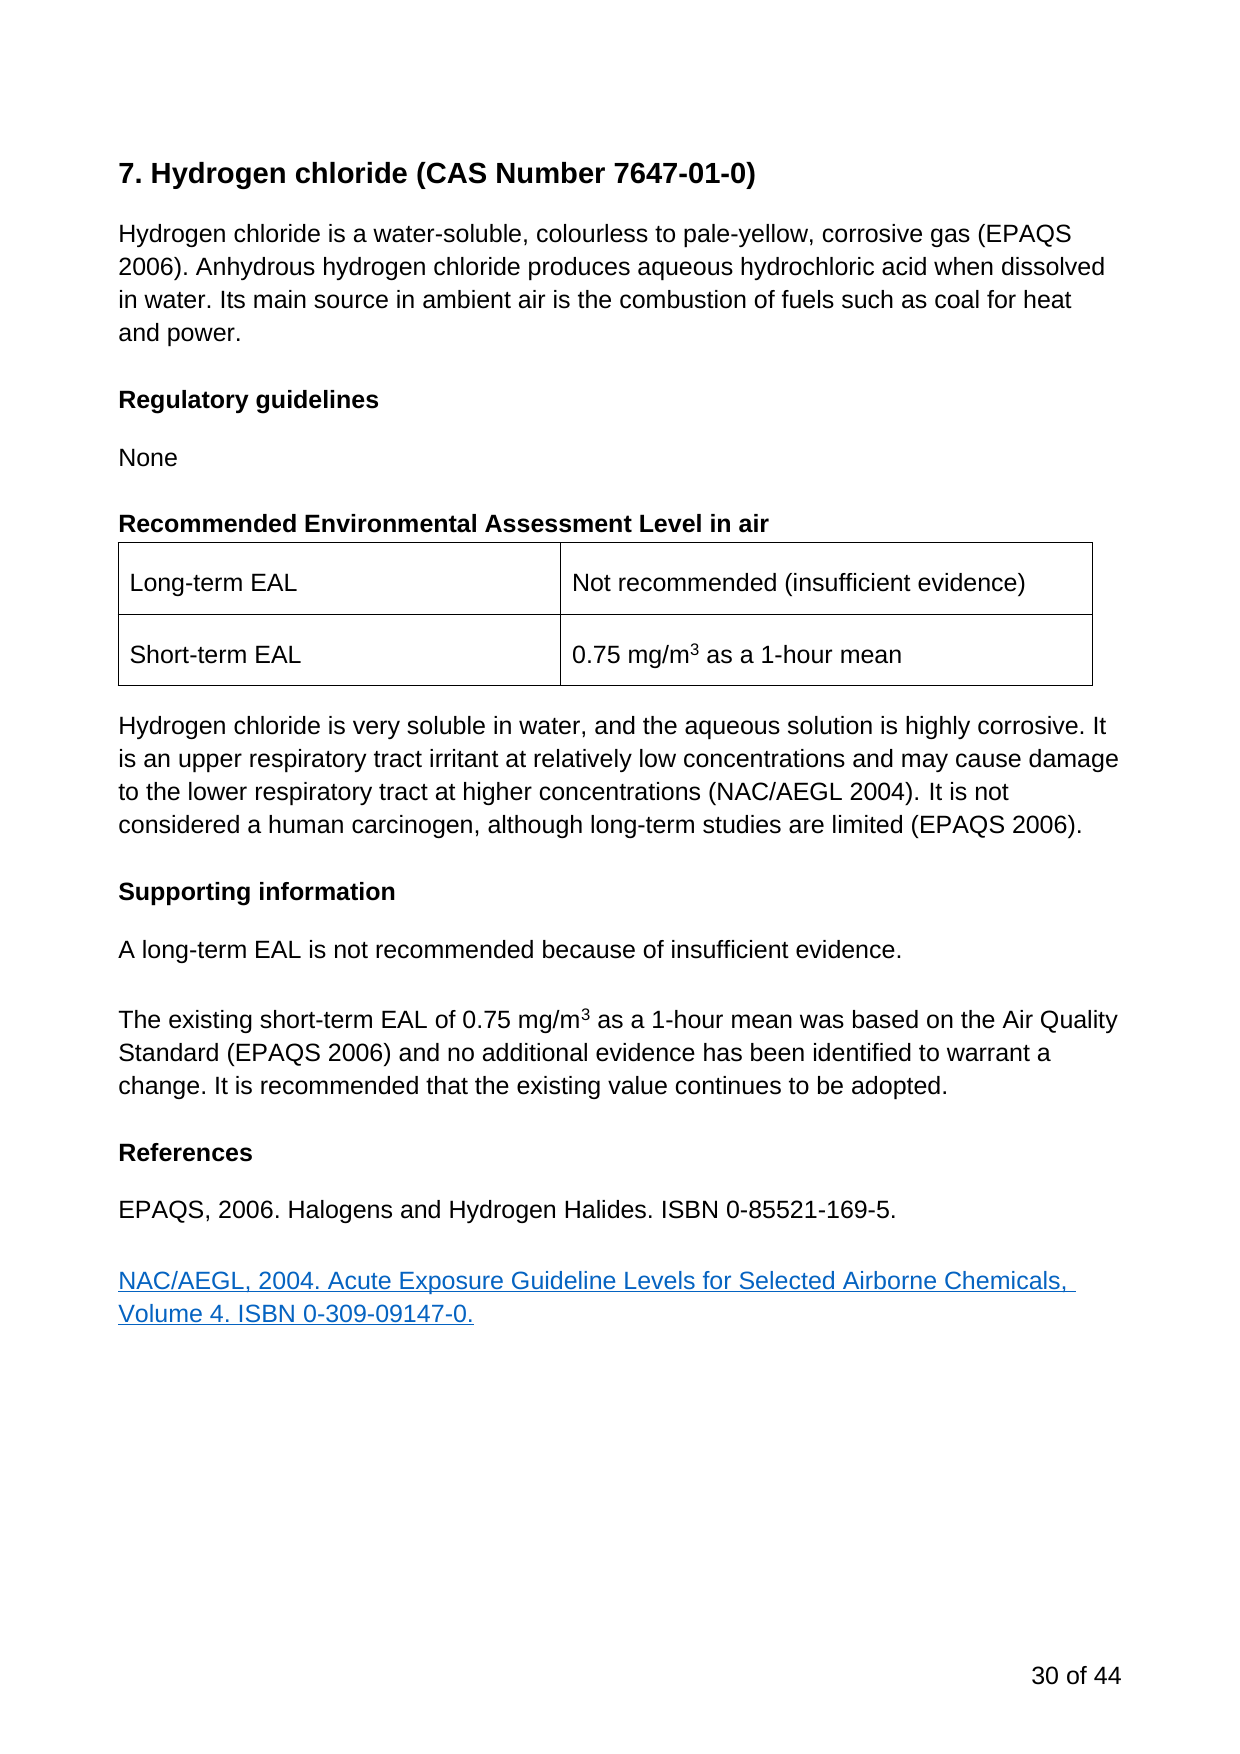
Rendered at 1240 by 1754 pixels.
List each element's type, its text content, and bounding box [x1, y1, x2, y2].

table_header Long-term EAL [119, 543, 560, 613]
table_header Not recommended (insufficient evidence) [561, 543, 1092, 613]
text The existing short-term EAL of 0.75 mg/m3 as a 1-hour mean was based on the Air Quality Standard (EPAQS 2006) and no additional evidence has been identified to warrant a change. It is recommended that the existing value continues to be adopted. [118, 1005, 1121, 1100]
table_cell 0.75 mg/m3 as a 1-hour mean [561, 615, 1092, 685]
table_cell Short-term EAL [119, 615, 560, 685]
subtitle Regulatory guidelines [118, 384, 1121, 413]
subtitle Supporting information [118, 877, 1121, 905]
subtitle References [118, 1137, 1121, 1166]
text Hydrogen chloride is very soluble in water, and the aqueous solution is highly corrosive. It is an upper respiratory tract irritant at relatively low concentrations and may cause damage to the lower respiratory tract at higher concentrations (NAC/AEGL 2004). It is not considered a human carcinogen, although long-term studies are limited (EPAQS 2006). [118, 711, 1121, 839]
subtitle Recommended Environmental Assessment Level in air [118, 509, 1121, 538]
subtitle 7. Hydrogen chloride (CAS Number 7647-01-0) [118, 156, 1121, 189]
text None [118, 443, 1121, 471]
text EPAQS, 2006. Halogens and Hydrogen Halides. ISBN 0-85521-169-5. [118, 1196, 1121, 1224]
text A long-term EAL is not recommended because of insufficient evidence. [118, 934, 1121, 963]
text NAC/AEGL, 2004. Acute Exposure Guideline Levels for Selected Airborne Chemicals, Volume 4. ISBN 0-309-09147-0. [118, 1266, 1121, 1328]
text Hydrogen chloride is a water-soluble, colourless to pale-yellow, corrosive gas (EPAQS 2006). Anhydrous hydrogen chloride produces aqueous hydrochloric acid when dissolved in water. Its main source in ambient air is the combustion of fuels such as coal for heat and power. [118, 219, 1121, 347]
